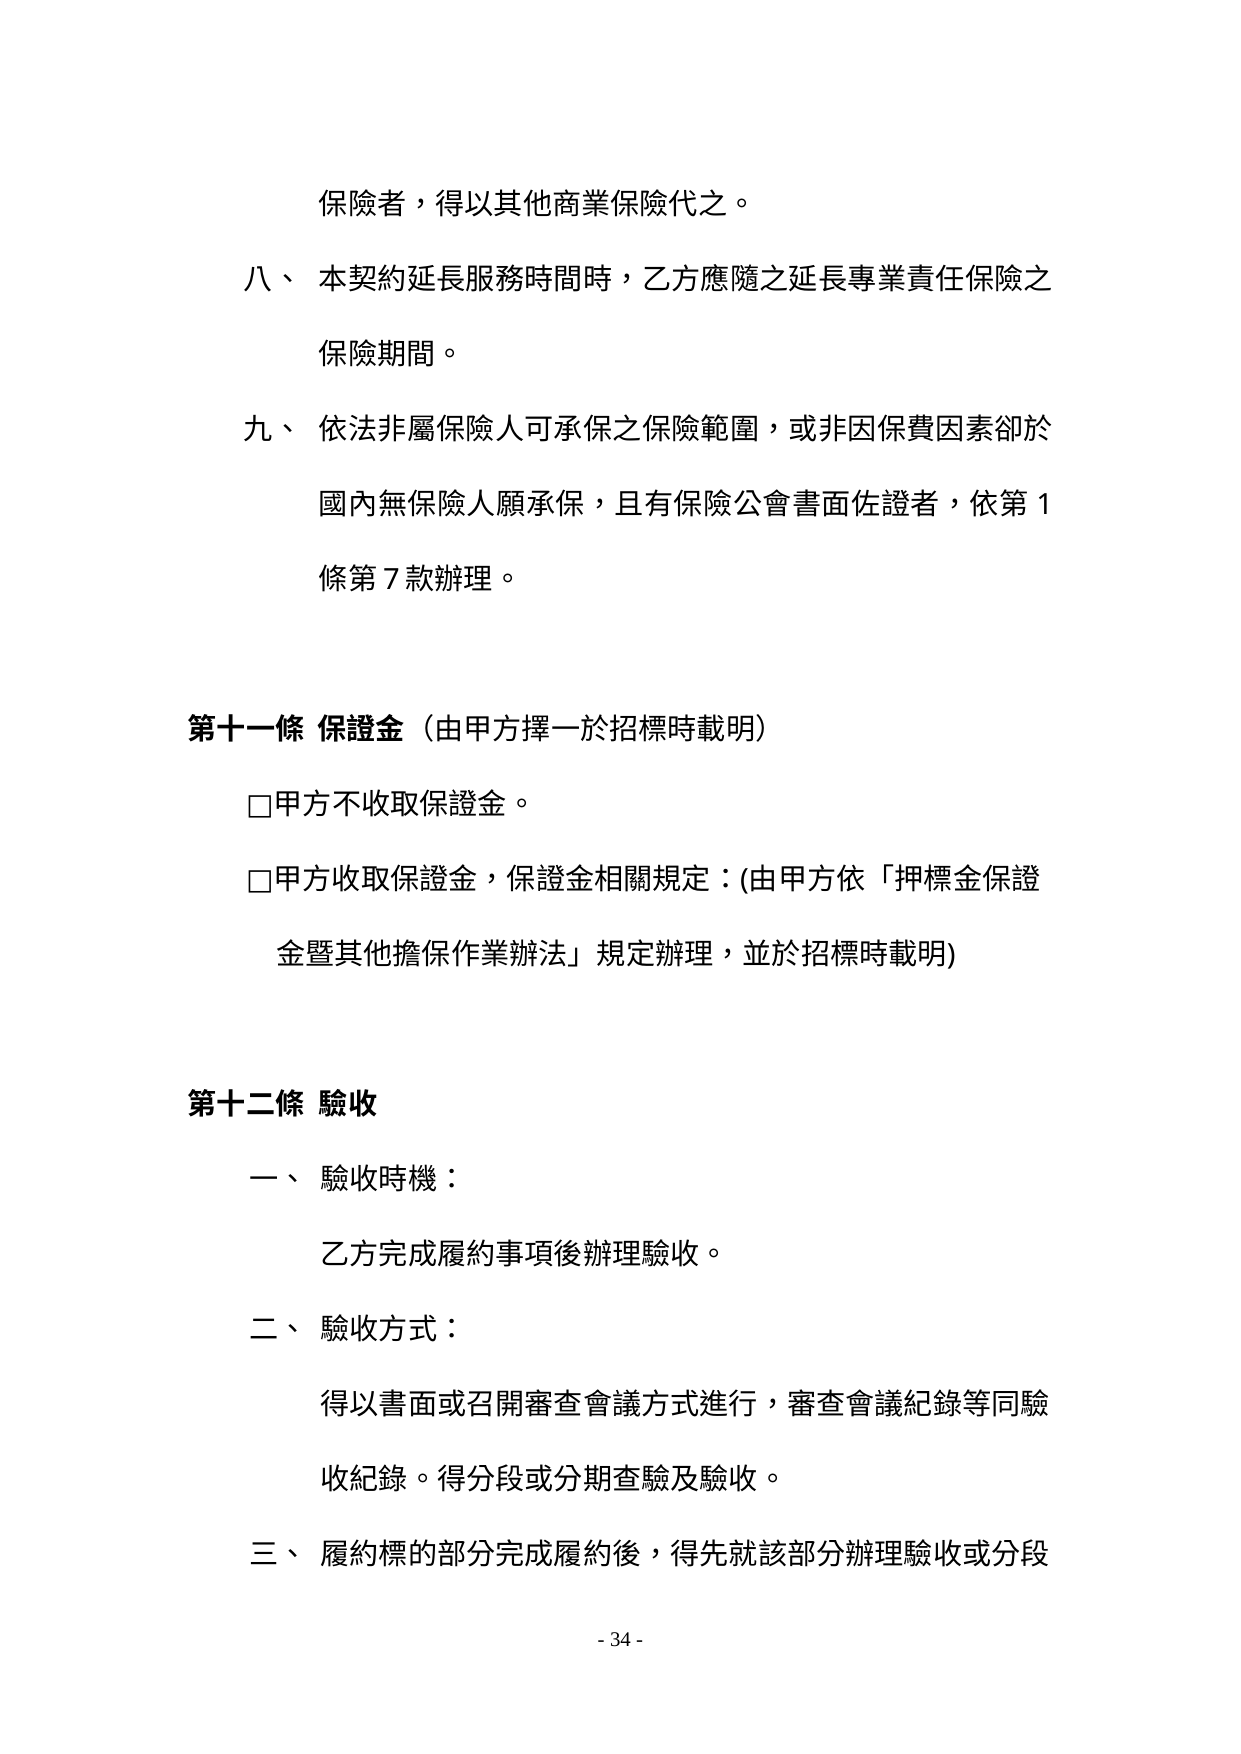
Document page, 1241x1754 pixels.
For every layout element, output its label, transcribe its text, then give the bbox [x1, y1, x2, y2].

list 驗收時機： [249, 1139, 1053, 1214]
list 保險者，得以其他商業保險代之。 [244, 164, 1053, 239]
text 得以書面或召開審查會議方式進行，審查會議紀錄等同驗收紀錄。得分段或分期查驗及驗收。 [320, 1364, 1053, 1514]
list 依法非屬保險人可承保之保險範圍，或非因保費因素卻於國內無保險人願承保，且有保險公會書面佐證者，依第1條第7款辦理。 [244, 389, 1053, 614]
text □甲方不收取保證金。 [187, 764, 1053, 839]
list 本契約延長服務時間時，乙方應隨之延長專業責任保險之保險期間。 [244, 239, 1053, 389]
text 第十一條 保證金（由甲方擇一於招標時載明） [187, 689, 1053, 764]
text □甲方收取保證金，保證金相關規定：(由甲方依「押標金保證金暨其他擔保作業辦法」規定辦理，並於招標時載明) [246, 839, 1053, 989]
list 驗收方式： [249, 1289, 1053, 1364]
list 履約標的部分完成履約後，得先就該部分辦理驗收或分段 [249, 1514, 1053, 1589]
text 第十二條 驗收 [187, 1064, 1053, 1139]
text 乙方完成履約事項後辦理驗收。 [320, 1214, 1053, 1289]
